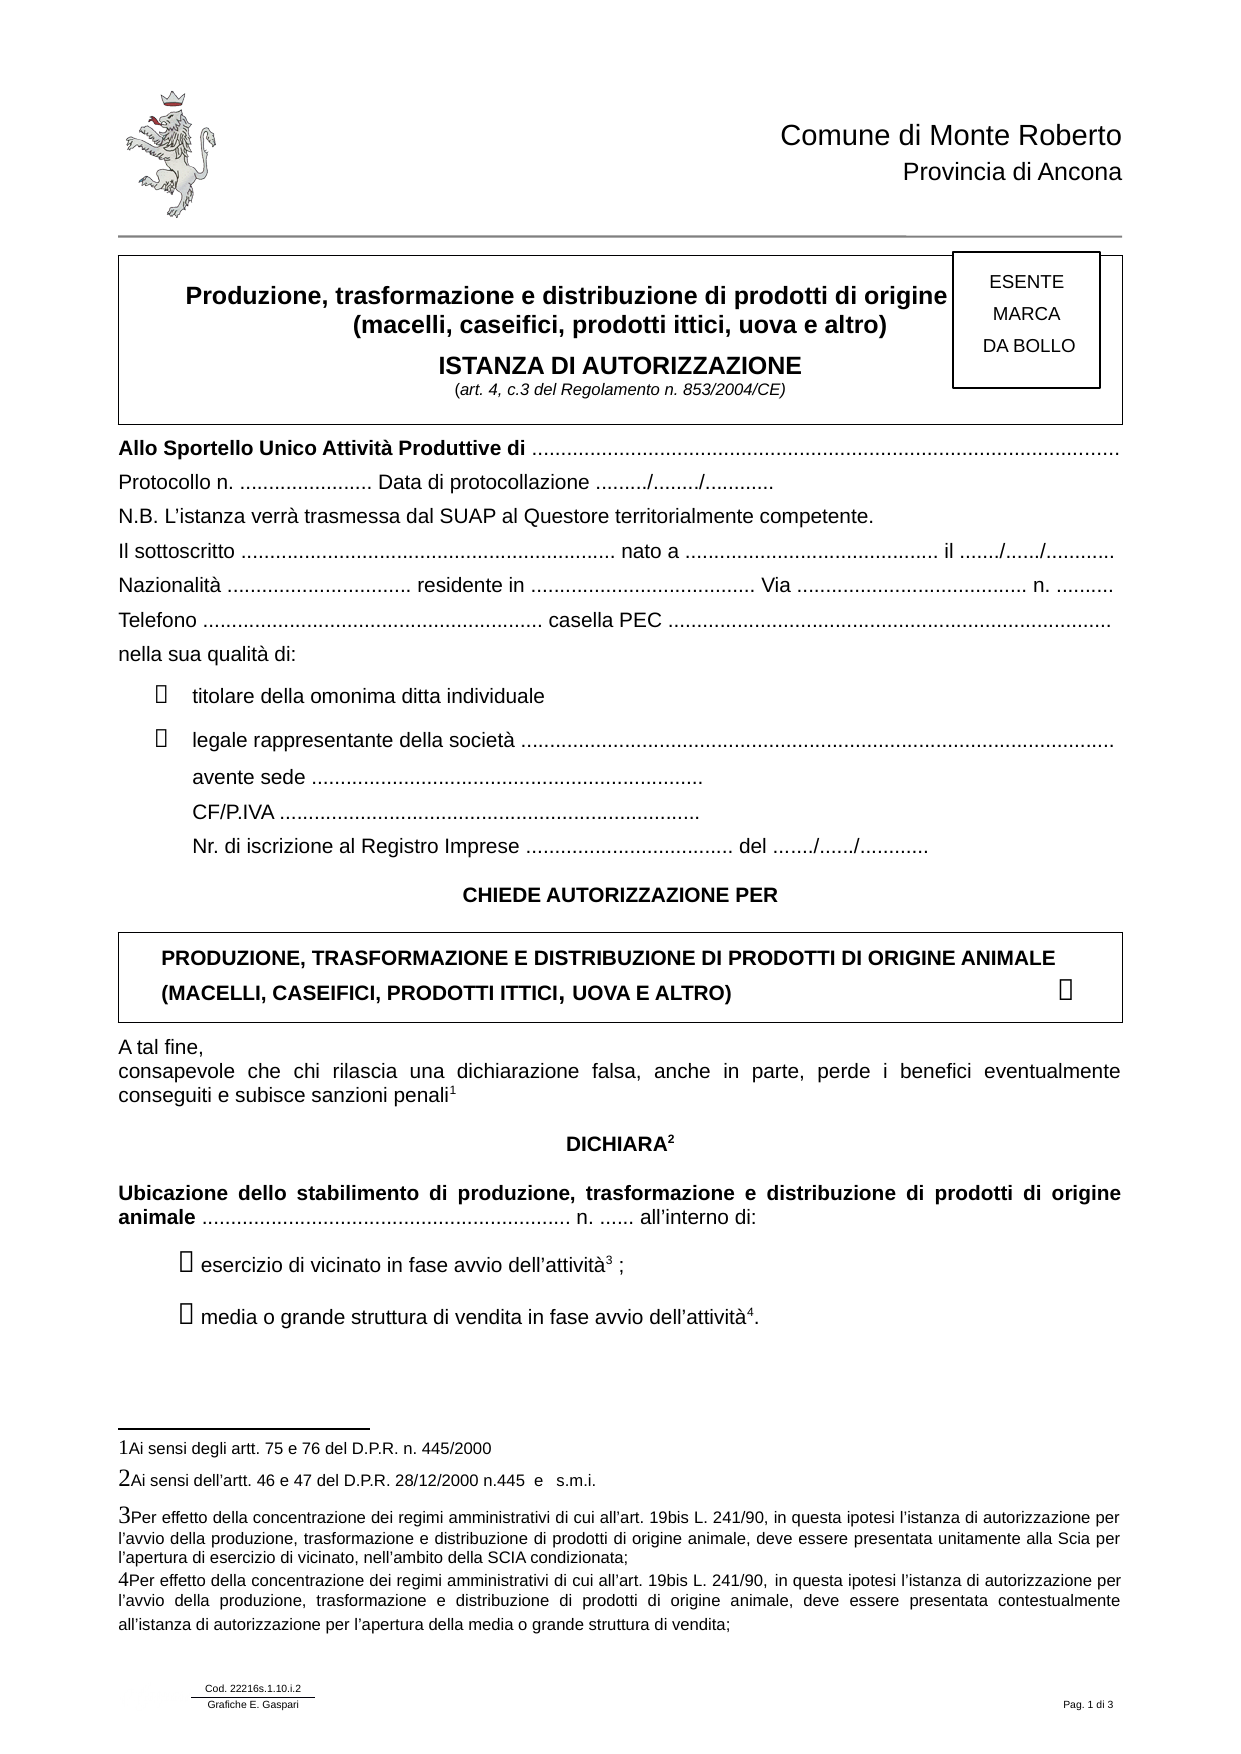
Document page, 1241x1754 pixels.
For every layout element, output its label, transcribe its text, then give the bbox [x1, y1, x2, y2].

text  media o grande struttura di vendita in fase avvio dell’attività. [177, 1293, 1122, 1333]
table_header Produzione, trasformazione e distribuzione di prodotti di origine animale (macelli, caseifici, prodotti ittici, uova e altro) ISTANZA DI AUTORIZZAZIONE (art. 4, c.3 del Regolamento n. 853/2004/CE) [119, 256, 1122, 424]
text  titolare della omonima ditta individuale [153, 676, 1122, 710]
text  esercizio di vicinato in fase avvio dell’attività ; [177, 1241, 1122, 1281]
text Protocollo n. ....................... Data di protocollazione ........./......../............ [118, 470, 1122, 494]
text Telefono ........................................................... casella PEC ............................................................................. [118, 607, 1122, 631]
text avente sede .................................................................... [192, 765, 1122, 789]
text DICHIARA [157, 1132, 1083, 1156]
text Nazionalità ................................ residente in ....................................... Via ........................................ n. .......... [118, 573, 1122, 597]
text Ai sensi degli artt. 75 e 76 del D.P.R. n. 445/2000 [118, 1435, 1122, 1459]
text Il sottoscritto ................................................................. nato a ............................................ il ......./....../............ [118, 539, 1122, 563]
text Per effetto della concentrazione dei regimi amministrativi di cui all’art. 19bis L. 241/90, in questa ipotesi l’istanza di autorizzazione per l’avvio della produzione, trasformazione e distribuzione di prodotti di origine animale, deve essere presentata contestualmente all’istanza di autorizzazione per l’apertura della media o grande struttura di vendita; [118, 1567, 1122, 1636]
text CF/P.IVA ......................................................................... [192, 799, 1122, 823]
text Ubicazione dello stabilimento di produzione, trasformazione e distribuzione di prodotti di origine animale ................................................................ n. ...... all’interno di: [118, 1181, 1122, 1229]
text A tal fine, [118, 1035, 1122, 1059]
text nella sua qualità di: [118, 642, 1122, 666]
text  legale rappresentante della società ....................................................................................................... [153, 721, 1122, 755]
text Provincia di Ancona [224, 157, 1122, 185]
text CHIEDE AUTORIZZAZIONE PER [118, 883, 1122, 907]
text Nr. di iscrizione al Registro Imprese .................................... del ......./....../............ [192, 834, 1122, 858]
text Allo Sportello Unico Attività Produttive di [118, 436, 1122, 459]
text Per effetto della concentrazione dei regimi amministrativi di cui all’art. 19bis L. 241/90, in questa ipotesi l’istanza di autorizzazione per l’avvio della produzione, trasformazione e distribuzione di prodotti di origine animale, deve essere presentata unitamente alla Scia per l’apertura di esercizio di vicinato, nell’ambito della SCIA condizionata; [118, 1500, 1122, 1567]
text Ai sensi dell’artt. 46 e 47 del D.P.R. 28/12/2000 n.445 e s.m.i. [118, 1463, 1122, 1492]
text consapevole che chi rilascia una dichiarazione falsa, anche in parte, perde i benefici eventualmente conseguiti e subisce sanzioni penali [118, 1059, 1122, 1107]
text N.B. L’istanza verrà trasmessa dal SUAP al Questore territorialmente competente. [118, 504, 1122, 528]
picture [122, 87, 224, 219]
table_header PRODUZIONE, TRASFORMAZIONE E DISTRIBUZIONE DI PRODOTTI DI ORIGINE ANIMALE (MACELLI, CASEIFICI, PRODOTTI ITTICI, UOVA E ALTRO)  [119, 933, 1122, 1022]
text Comune di Monte Roberto [224, 118, 1122, 152]
